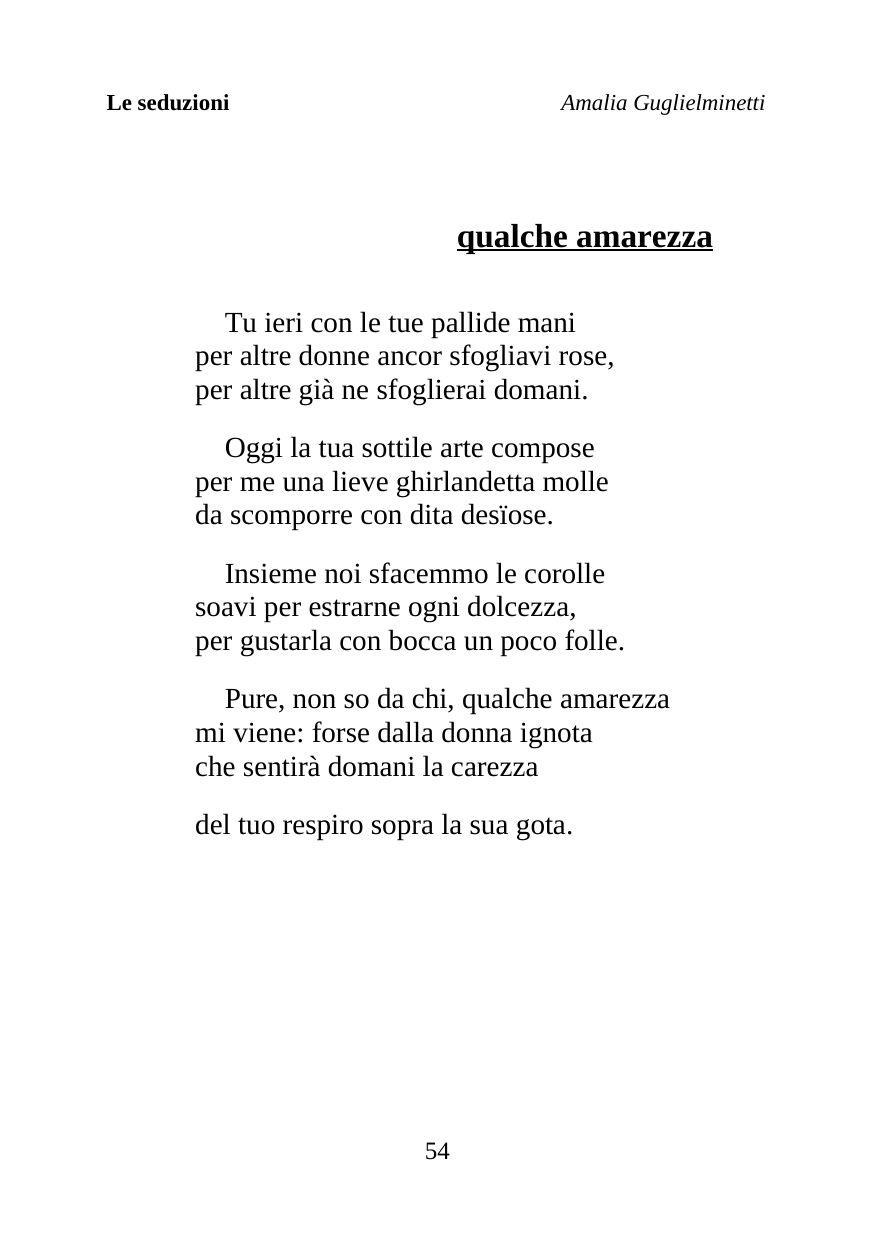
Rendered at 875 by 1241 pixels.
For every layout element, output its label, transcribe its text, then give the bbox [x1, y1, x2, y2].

text Pure, non so da chi, qualche amarezza mi viene: forse dalla donna ignota che sentirà domani la carezza [195, 682, 768, 782]
subtitle qualche amarezza [402, 216, 768, 255]
text Oggi la tua sottile arte compose per me una lieve ghirlandetta molle da scomporre con dita desïose. [195, 430, 768, 531]
text del tuo respiro sopra la sua gota. [195, 807, 768, 841]
text Tu ieri con le tue pallide mani per altre donne ancor sfogliavi rose, per altre già ne sfoglierai domani. [195, 305, 768, 405]
text Insieme noi sfacemmo le corolle soavi per estrarne ogni dolcezza, per gustarla con bocca un poco folle. [195, 556, 768, 657]
